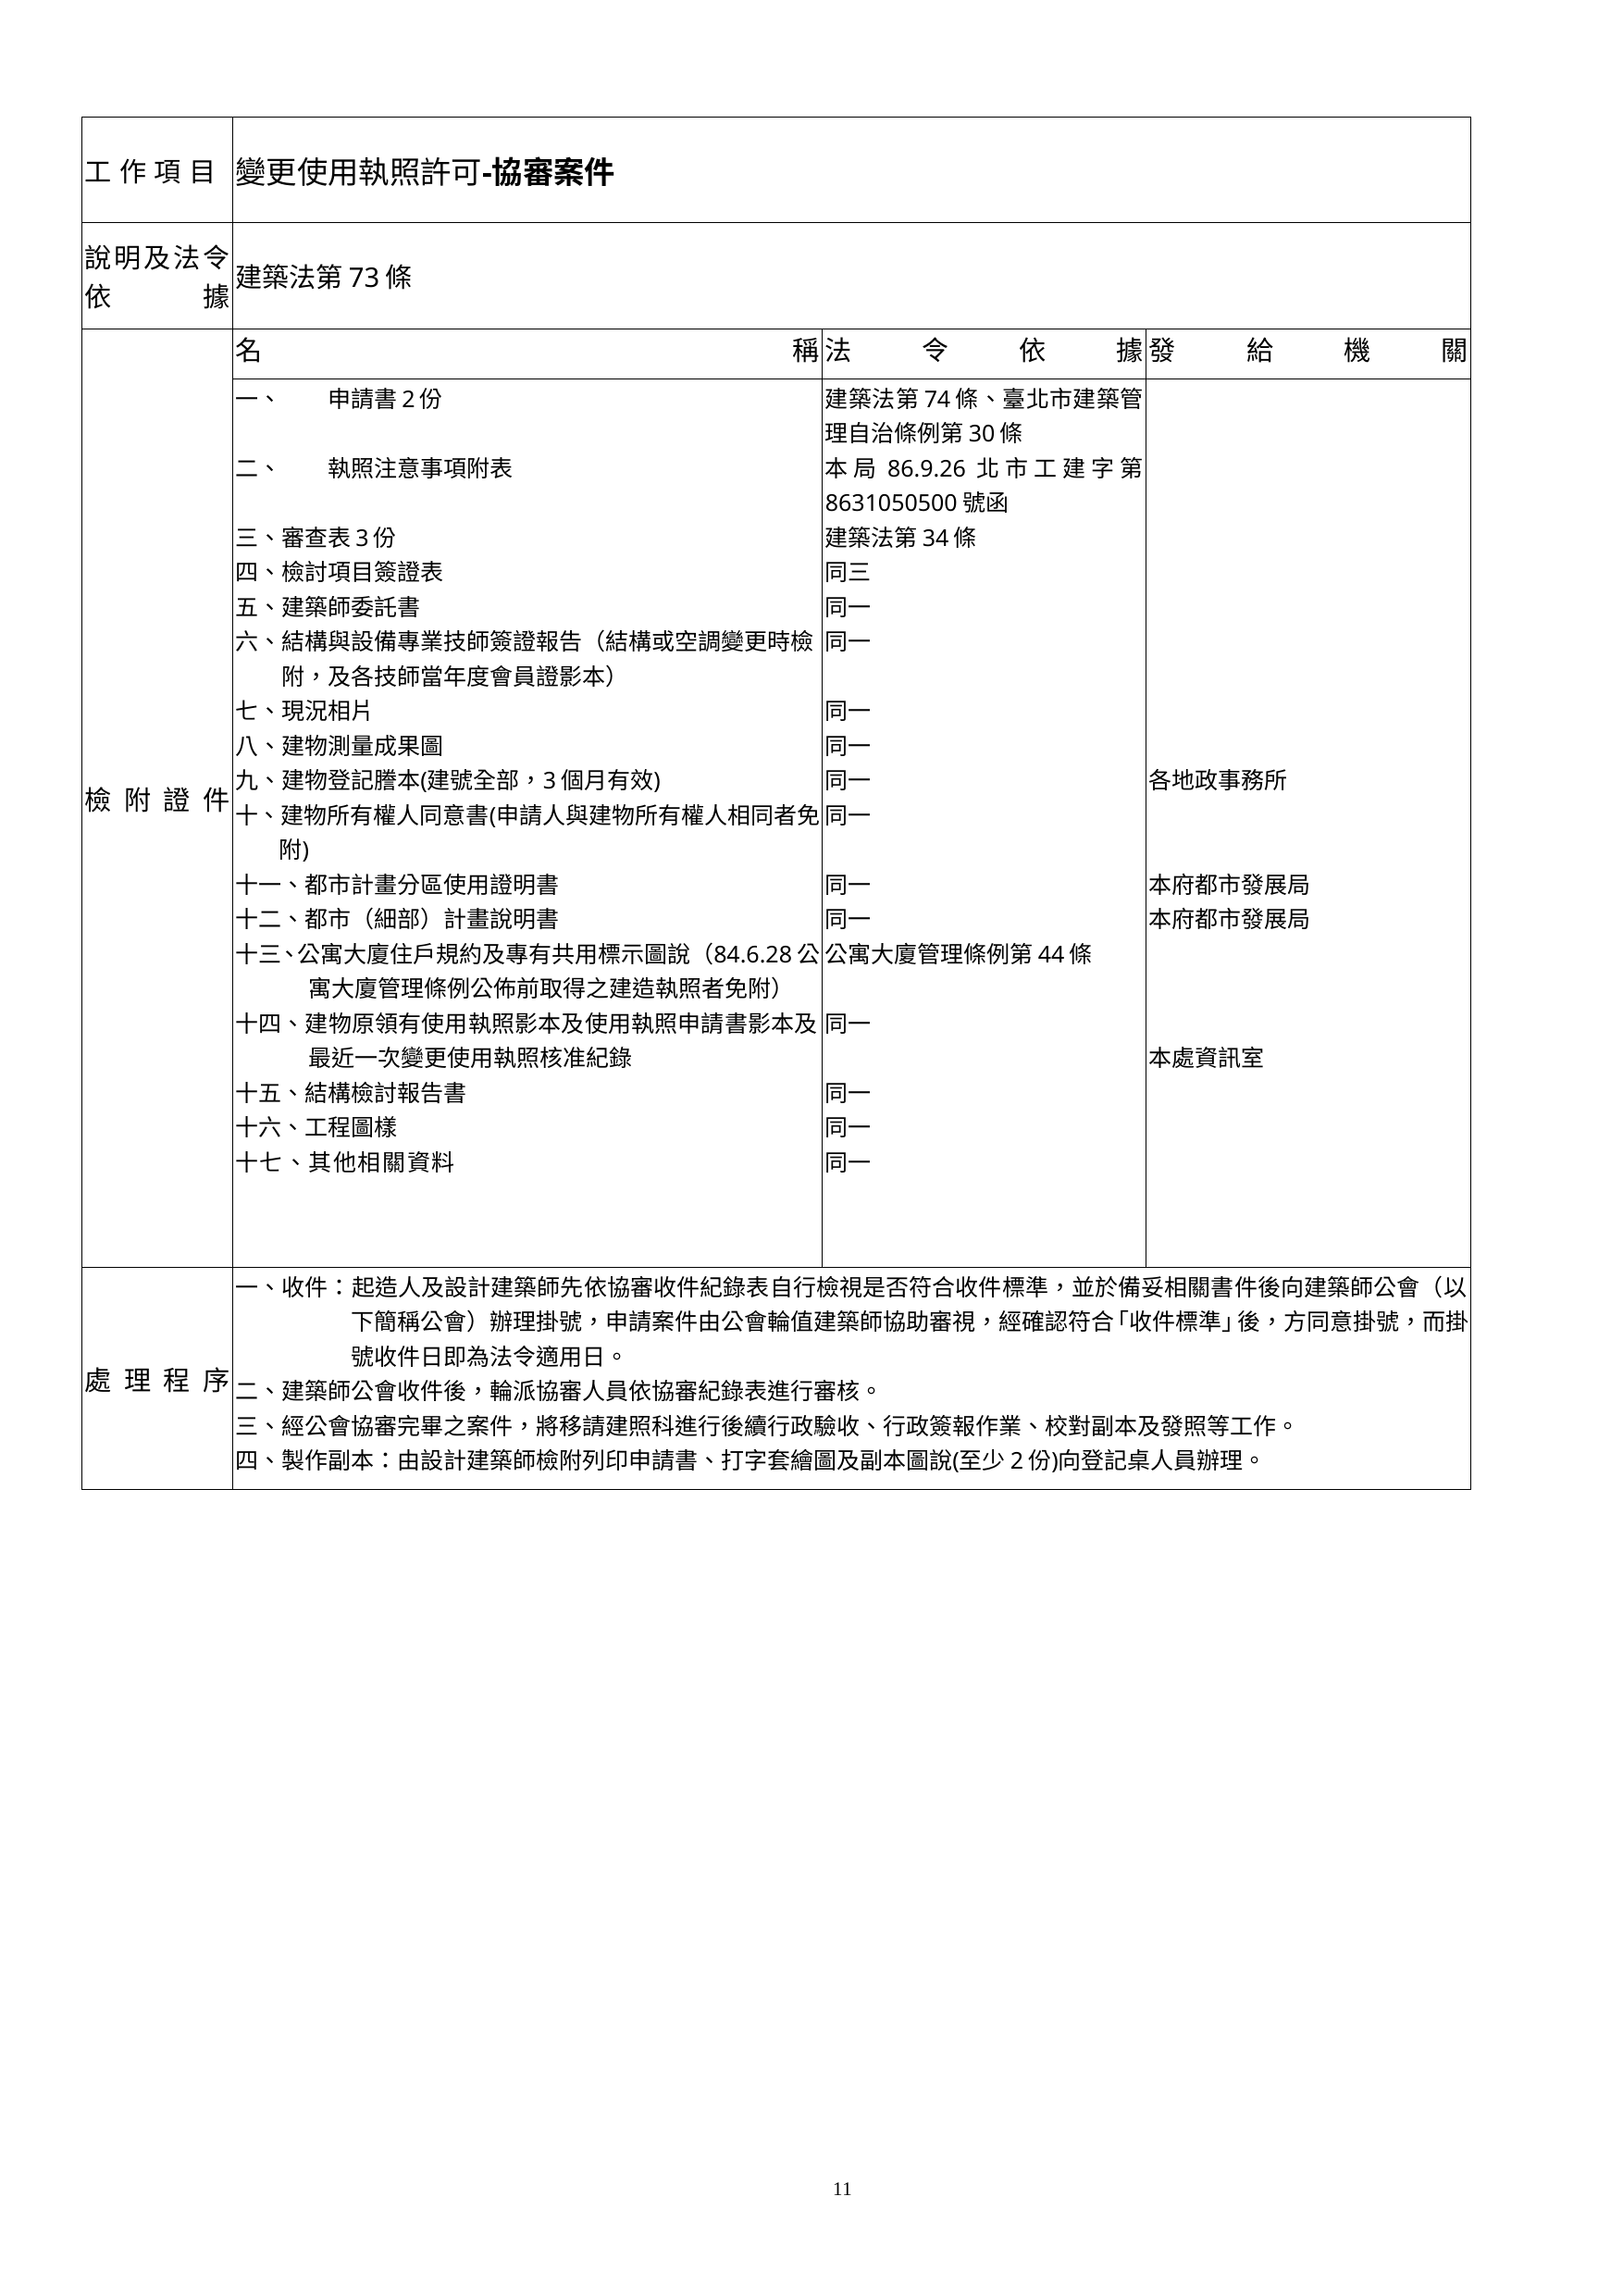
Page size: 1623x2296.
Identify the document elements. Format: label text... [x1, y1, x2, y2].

table_cell 法令依據 [823, 329, 1146, 379]
table_cell 申請書2份 執照注意事項附表 三、審查表3份 四、檢討項目簽證表 五、建築師委託書 六、結構與設備專業技師簽證報告（結構或空調變更時檢附，及各技師當年度會員證影本） 七、現況相片 八、建物測量成果圖 九、建物登記謄本(建號全部，3個月有效) 十、建物所有權人同意書(申請人與建物所有權人相同者免附) 十一、都市計畫分區使用證明書 十二、都市（細部）計畫說明書 十三、公寓大廈住戶規約及專有共用標示圖說（84.6.28公寓大廈管理條例公佈前取得之建造執照者免附） 十四、建物原領有使用執照影本及使用執照申請書影本及最近一次變更使用執照核准紀錄 十五、結構檢討報告書 十六、工程圖樣 十七、其他相關資料 [233, 379, 822, 1267]
table_cell 建築法第73條 [233, 223, 1470, 329]
table_cell 說明及法令依據 [82, 223, 232, 329]
table_cell 各地政事務所 本府都市發展局 本府都市發展局 本處資訊室 [1146, 379, 1470, 1267]
table_header 變更使用執照許可-協審案件 [233, 118, 1470, 222]
table_header 工作項目 [82, 118, 232, 222]
table_cell 建築法第74條、臺北市建築管理自治條例第30條 本局86.9.26北市工建字第8631050500號函 建築法第34條 同三 同一 同一 同一 同一 同一 同一 同一 同一 公寓大廈管理條例第44條 同一 同一 同一 同一 [823, 379, 1146, 1267]
table_cell 名稱 [233, 329, 822, 379]
table_cell 檢附證件 [82, 329, 232, 1267]
table_cell 一、收件：起造人及設計建築師先依協審收件紀錄表自行檢視是否符合收件標準，並於備妥相關書件後向建築師公會（以下簡稱公會）辦理掛號，申請案件由公會輪值建築師協助審視，經確認符合「收件標準」後，方同意掛號，而掛號收件日即為法令適用日。 二、建築師公會收件後，輪派協審人員依協審紀錄表進行審核。 三、經公會協審完畢之案件，將移請建照科進行後續行政驗收、行政簽報作業、校對副本及發照等工作。 四、製作副本：由設計建築師檢附列印申請書、打字套繪圖及副本圖說(至少2份)向登記桌人員辦理。 [233, 1268, 1470, 1489]
table_cell 發給機關 [1146, 329, 1470, 379]
table_cell 處理程序 [82, 1268, 232, 1489]
